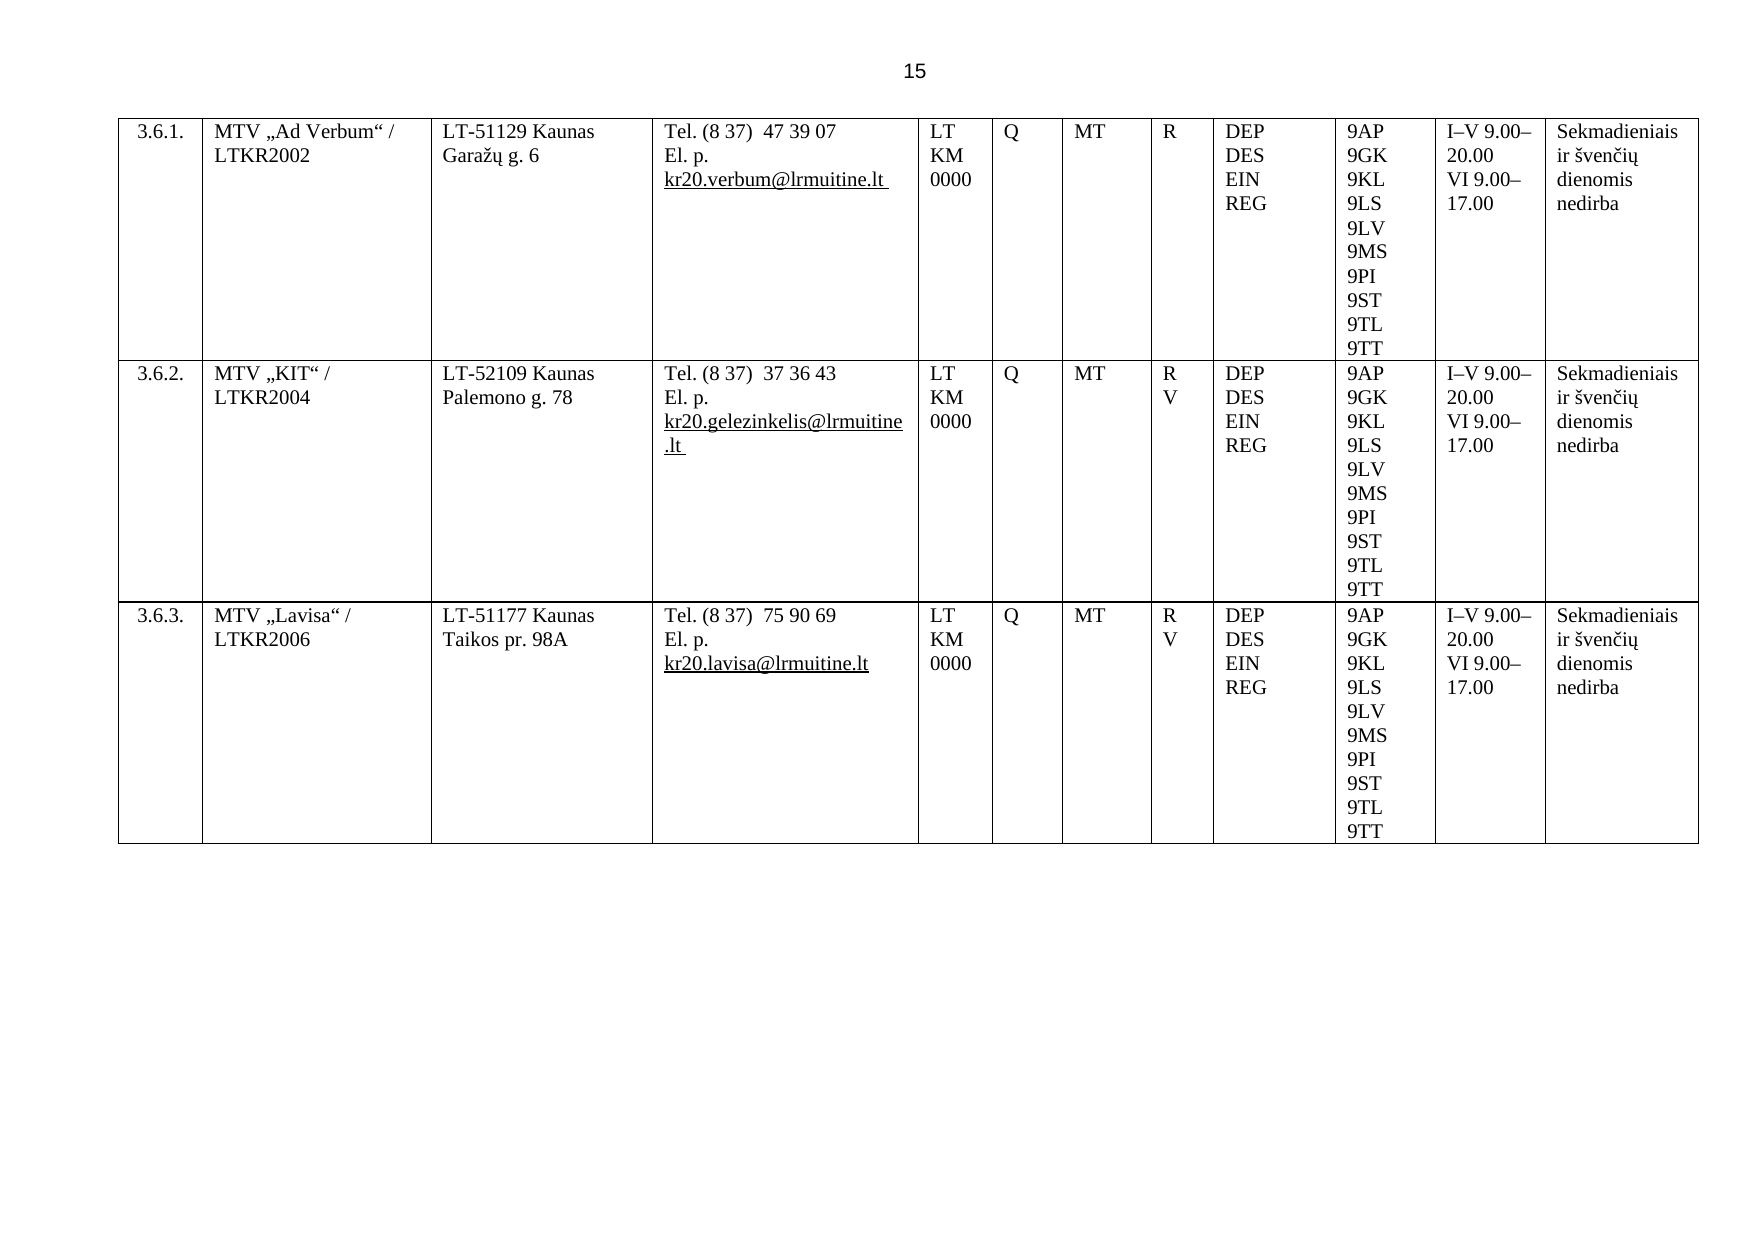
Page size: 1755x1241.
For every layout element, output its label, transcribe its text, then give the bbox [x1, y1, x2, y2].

table_cell Sekmadieniais ir švenčių dienomis nedirba [1546, 119, 1698, 360]
table_cell R V [1152, 603, 1213, 843]
table_cell LT-51129 Kaunas Garažų g. 6 [432, 119, 652, 360]
table_cell Q [993, 119, 1062, 360]
table_cell 3.6.2. [119, 361, 202, 601]
table_cell MTV „Ad Verbum“ / LTKR2002 [203, 119, 431, 360]
table_cell 9AP 9GK 9KL 9LS 9LV 9MS 9PI 9ST 9TL 9TT [1336, 361, 1435, 601]
table_cell DEP DES EIN REG [1214, 361, 1335, 601]
table_cell LT KM 0000 [919, 119, 992, 360]
table_cell Sekmadieniais ir švenčių dienomis nedirba [1546, 361, 1698, 601]
table_cell Tel. (8 37) 47 39 07 El. p. kr20.verbum@lrmuitine.lt [653, 119, 918, 360]
table_cell LT-51177 Kaunas Taikos pr. 98A [432, 603, 652, 843]
table_cell DEP DES EIN REG [1214, 119, 1335, 360]
table_cell LT-52109 Kaunas Palemono g. 78 [432, 361, 652, 601]
table_cell I–V 9.00–20.00 VI 9.00–17.00 [1436, 603, 1545, 843]
table_cell Sekmadieniais ir švenčių dienomis nedirba [1546, 603, 1698, 843]
table_cell 3.6.3. [119, 603, 202, 843]
table_cell Q [993, 603, 1062, 843]
table_cell LT KM 0000 [919, 603, 992, 843]
table_cell I–V 9.00–20.00 VI 9.00–17.00 [1436, 361, 1545, 601]
table_cell 9AP 9GK 9KL 9LS 9LV 9MS 9PI 9ST 9TL 9TT [1336, 603, 1435, 843]
table_cell Q [993, 361, 1062, 601]
table_cell LT KM 0000 [919, 361, 992, 601]
table_cell R [1152, 119, 1213, 360]
table_cell MTV „Lavisa“ / LTKR2006 [203, 603, 431, 843]
table_cell 3.6.1. [119, 119, 202, 360]
table_cell DEP DES EIN REG [1214, 603, 1335, 843]
table_cell MT [1063, 361, 1151, 601]
table_cell Tel. (8 37) 37 36 43 El. p. kr20.gelezinkelis@lrmuitine.lt [653, 361, 918, 601]
table_cell MT [1063, 603, 1151, 843]
table_cell R V [1152, 361, 1213, 601]
table_cell MTV „KIT“ / LTKR2004 [203, 361, 431, 601]
table_cell I–V 9.00–20.00 VI 9.00–17.00 [1436, 119, 1545, 360]
table_cell MT [1063, 119, 1151, 360]
table_cell 9AP 9GK 9KL 9LS 9LV 9MS 9PI 9ST 9TL 9TT [1336, 119, 1435, 360]
table_cell Tel. (8 37) 75 90 69 El. p. kr20.lavisa@lrmuitine.lt [653, 603, 918, 843]
